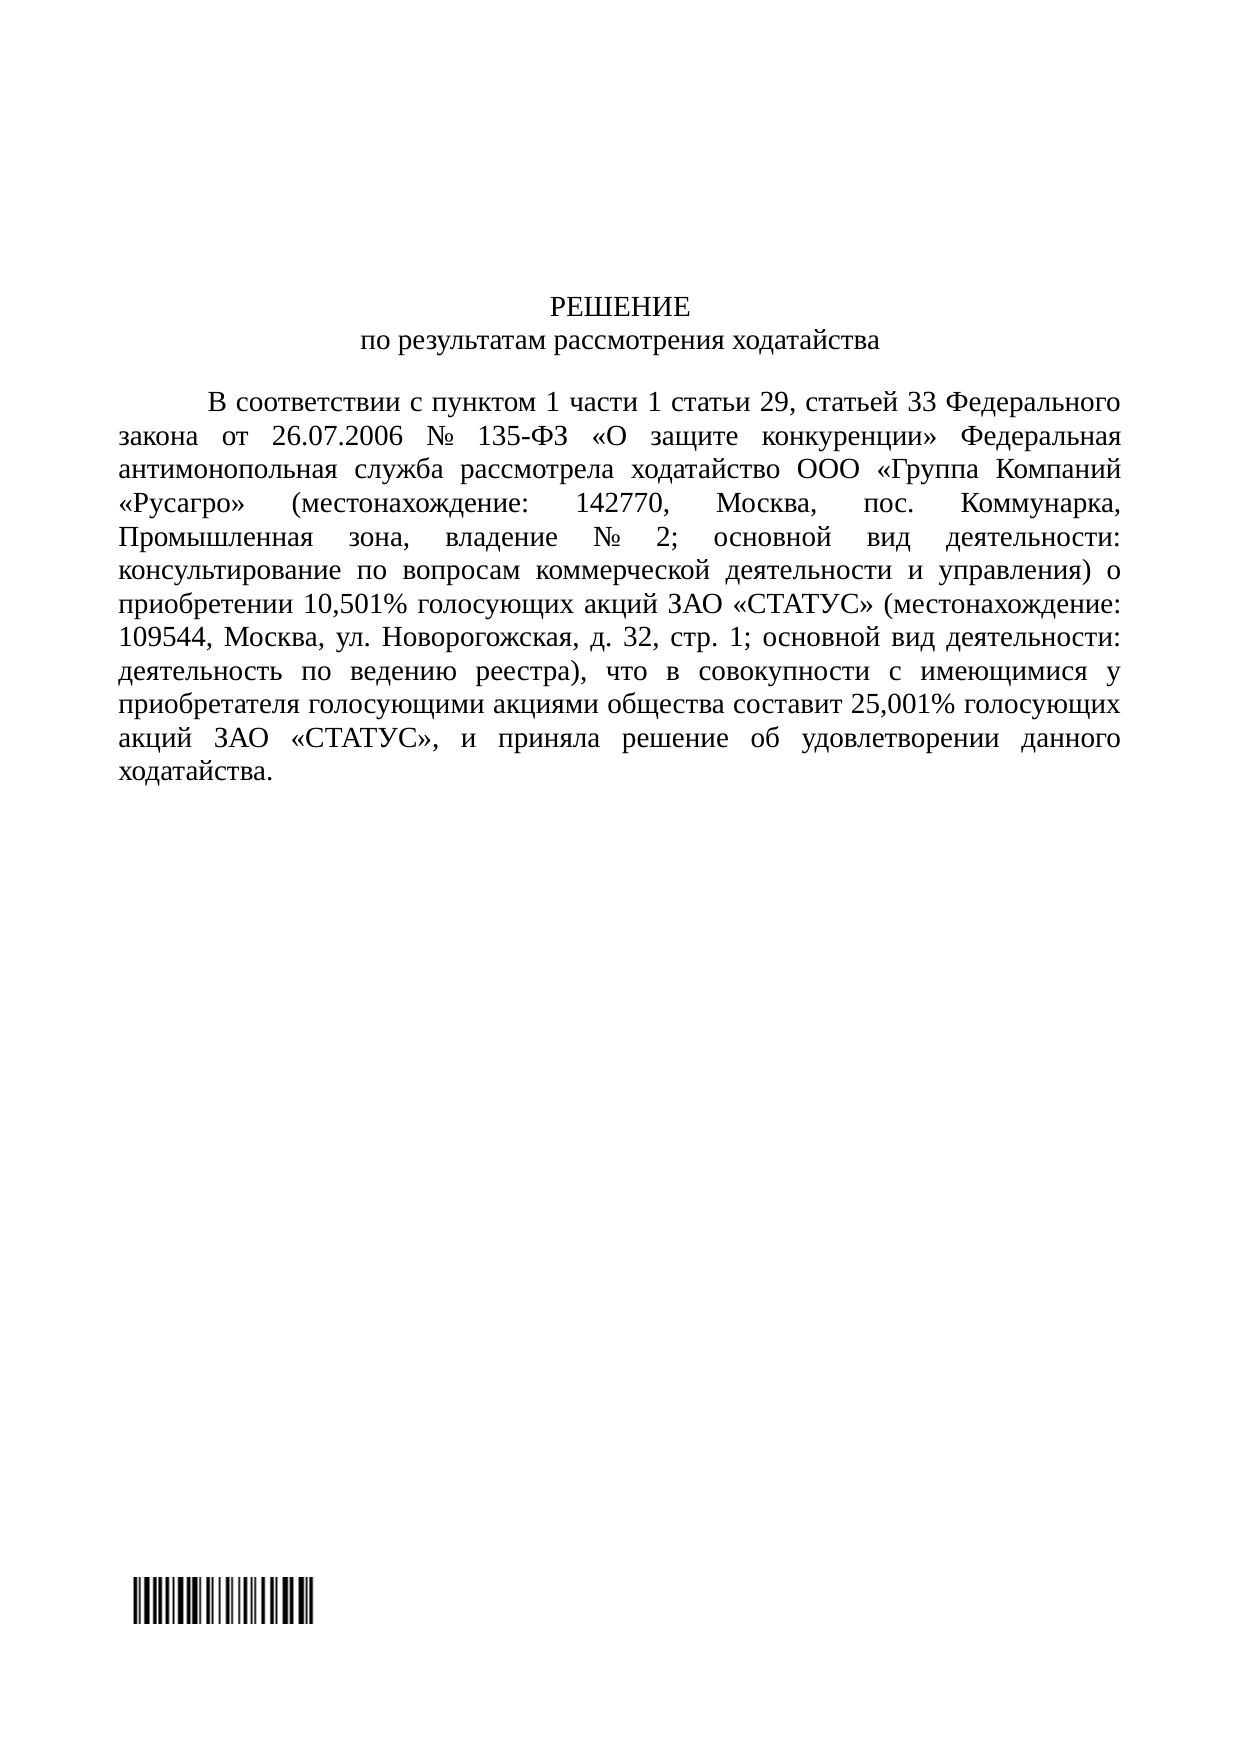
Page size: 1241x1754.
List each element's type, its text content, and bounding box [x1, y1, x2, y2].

picture [118, 1577, 331, 1624]
text РЕШЕНИЕ [118, 289, 1122, 322]
text по результатам рассмотрения ходатайства [118, 322, 1122, 356]
text В соответствии с пунктом 1 части 1 статьи 29, статьей 33 Федерального закона от 26.07.2006 № 135-ФЗ «О защите конкуренции» Федеральная антимонопольная служба рассмотрела ходатайство ООО «Группа Компаний «Русагро» (местонахождение: 142770, Москва, пос. Коммунарка, Промышленная зона, владение № 2; основной вид деятельности: консультирование по вопросам коммерческой деятельности и управления) о приобретении 10,501% голосующих акций ЗАО «СТАТУС» (местонахождение: 109544, Москва, ул. Новорогожская, д. 32, стр. 1; основной вид деятельности: деятельность по ведению реестра), что в совокупности с имеющимися у приобретателя голосующими акциями общества составит 25,001% голосующих акций ЗАО «СТАТУС», и приняла решение об удовлетворении данного ходатайства. [118, 384, 1122, 787]
